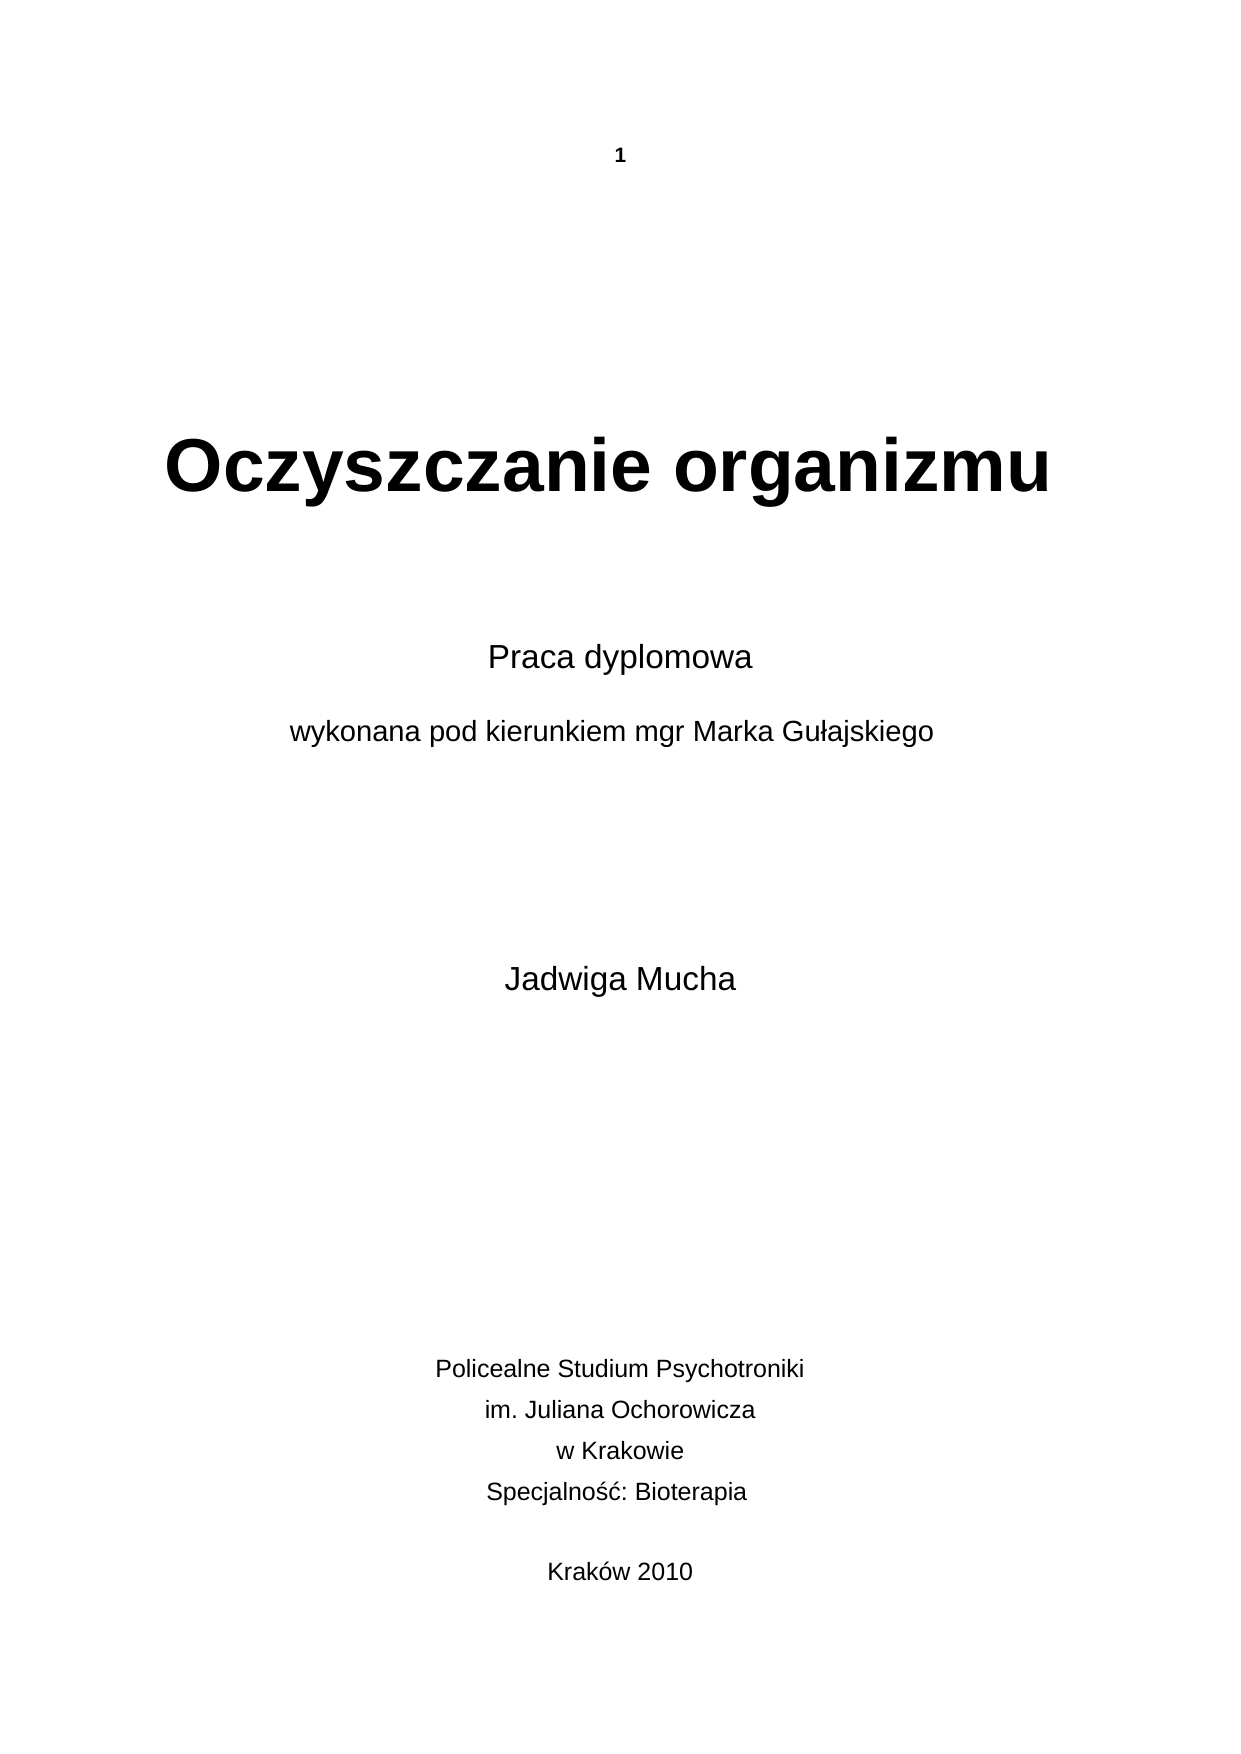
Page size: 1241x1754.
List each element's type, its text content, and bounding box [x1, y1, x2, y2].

text wykonana pod kierunkiem mgr Marka Gułajskiego [118, 714, 1122, 747]
text w Krakowie [118, 1436, 1122, 1465]
text Specjalność: Bioterapia [118, 1477, 1122, 1506]
text Jadwiga Mucha [118, 959, 1122, 997]
text im. Juliana Ochorowicza [118, 1395, 1122, 1424]
text Praca dyplomowa [118, 637, 1122, 675]
text Oczyszczanie organizmu [118, 413, 1122, 509]
text Policealne Studium Psychotroniki [118, 1354, 1122, 1382]
text Kraków 2010 [118, 1519, 1122, 1586]
